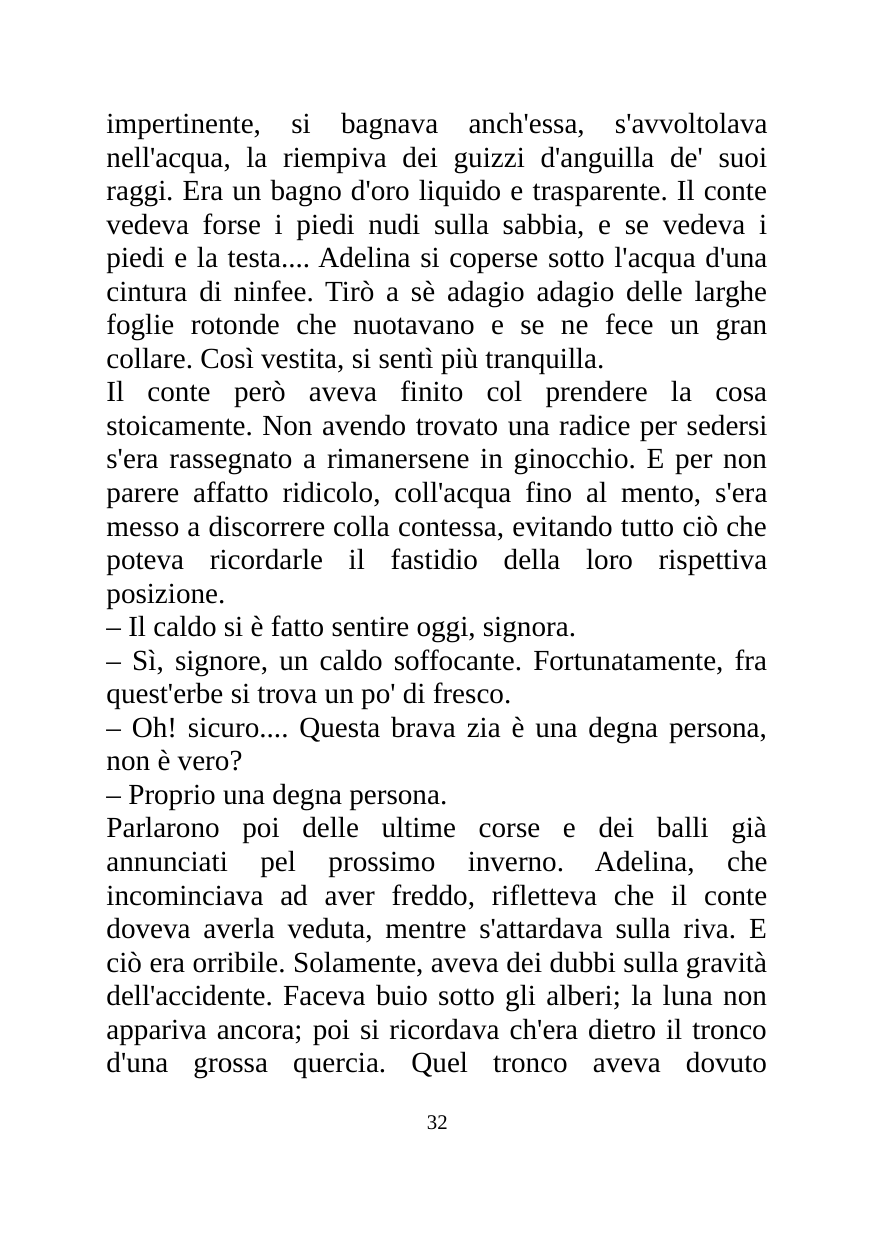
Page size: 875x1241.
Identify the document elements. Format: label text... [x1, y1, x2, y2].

text Il conte però aveva finito col prendere la cosa stoicamente. Non avendo trovato una radice per sedersi s'era rassegnato a rimanersene in ginocchio. E per non parere affatto ridicolo, coll'acqua fino al mento, s'era messo a discorrere colla contessa, evitando tutto ciò che poteva ricordarle il fastidio della loro rispettiva posizione. [106, 374, 768, 609]
text impertinente, si bagnava anch'essa, s'avvoltolava nell'acqua, la riempiva dei guizzi d'anguilla de' suoi raggi. Era un bagno d'oro liquido e trasparente. Il conte vedeva forse i piedi nudi sulla sabbia, e se vedeva i piedi e la testa.... Adelina si coperse sotto l'acqua d'una cintura di ninfee. Tirò a sè adagio adagio delle larghe foglie rotonde che nuotavano e se ne fece un gran collare. Così vestita, si sentì più tranquilla. [106, 106, 768, 374]
text – Oh! sicuro.... Questa brava zia è una degna persona, non è vero? [106, 710, 768, 777]
text Parlarono poi delle ultime corse e dei balli già annunciati pel prossimo inverno. Adelina, che incominciava ad aver freddo, rifletteva che il conte doveva averla veduta, mentre s'attardava sulla riva. E ciò era orribile. Solamente, aveva dei dubbi sulla gravità dell'accidente. Faceva buio sotto gli alberi; la luna non appariva ancora; poi si ricordava ch'era dietro il tronco d'una grossa quercia. Quel tronco aveva dovuto [106, 811, 768, 1079]
text – Sì, signore, un caldo soffocante. Fortunatamente, fra quest'erbe si trova un po' di fresco. [106, 643, 768, 710]
text – Il caldo si è fatto sentire oggi, signora. [106, 609, 768, 643]
text – Proprio una degna persona. [106, 777, 768, 811]
